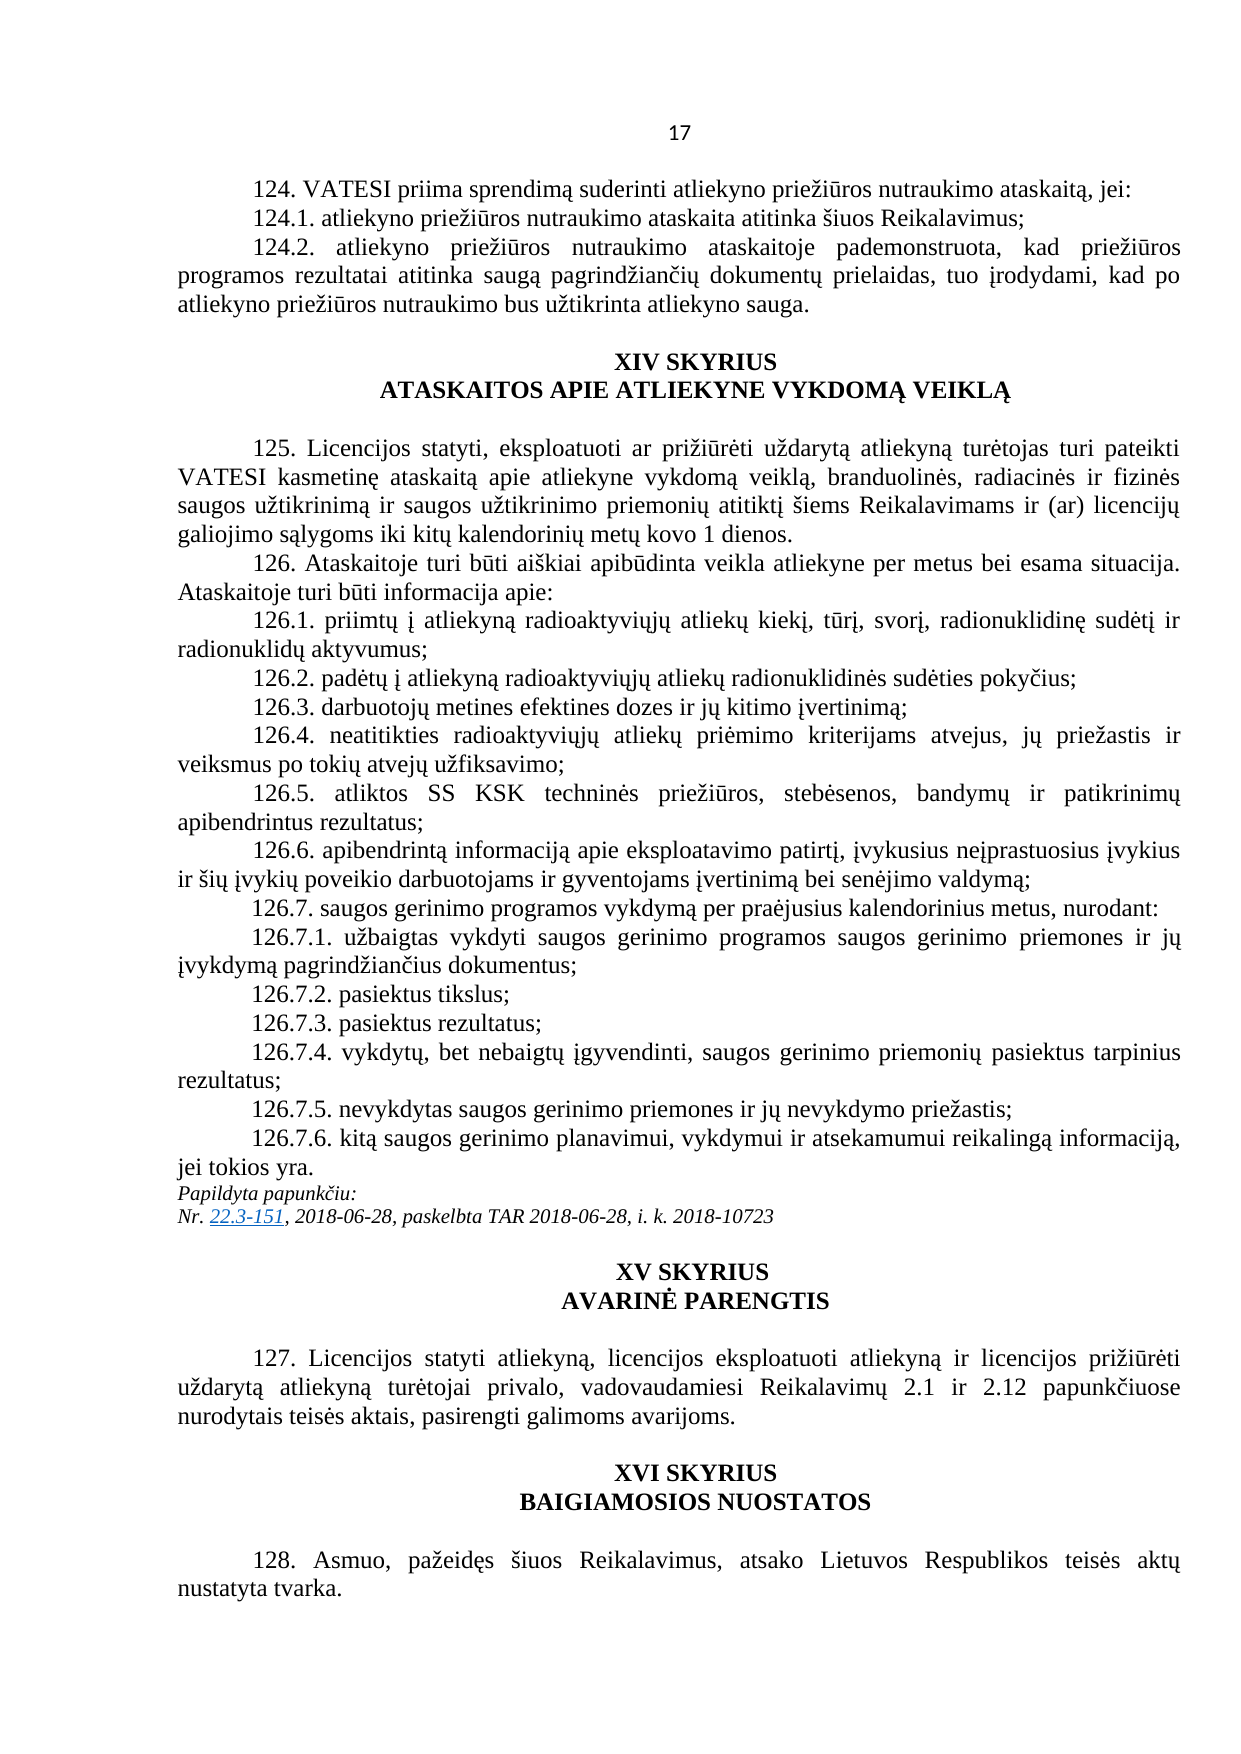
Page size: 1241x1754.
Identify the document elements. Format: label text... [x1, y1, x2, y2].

text Papildyta papunkčiu: [177, 1180, 1181, 1204]
text 126.7.6. kitą saugos gerinimo planavimui, vykdymui ir atsekamumui reikalingą informaciją, jei tokios yra. [177, 1123, 1181, 1180]
text 126.1. priimtų į atliekyną radioaktyviųjų atliekų kiekį, tūrį, svorį, radionuklidinę sudėtį ir radionuklidų aktyvumus; [177, 605, 1181, 663]
text AVARINĖ PARENGTIS [177, 1286, 1181, 1315]
text BAIGIAMOSIOS NUOSTATOS [177, 1487, 1181, 1516]
text 126.7.5. nevykdytas saugos gerinimo priemones ir jų nevykdymo priežastis; [177, 1094, 1181, 1123]
text Nr. 22.3-151, 2018-06-28, paskelbta TAR 2018-06-28, i. k. 2018-10723 [177, 1204, 1181, 1228]
text 126.3. darbuotojų metines efektines dozes ir jų kitimo įvertinimą; [177, 692, 1181, 720]
text 127. Licencijos statyti atliekyną, licencijos eksploatuoti atliekyną ir licencijos prižiūrėti uždarytą atliekyną turėtojai privalo, vadovaudamiesi Reikalavimų 2.1 ir 2.12 papunkčiuose nurodytais teisės aktais, pasirengti galimoms avarijoms. [177, 1343, 1181, 1430]
text XV SKYRIUs [177, 1257, 1181, 1286]
text 126.5. atliktos SS KSK techninės priežiūros, stebėsenos, bandymų ir patikrinimų apibendrintus rezultatus; [177, 778, 1181, 835]
text 126.7.2. pasiektus tikslus; [177, 979, 1181, 1008]
text 126.7. saugos gerinimo programos vykdymą per praėjusius kalendorinius metus, nurodant: [177, 893, 1181, 922]
text 128. Asmuo, pažeidęs šiuos Reikalavimus, atsako Lietuvos Respublikos teisės aktų nustatyta tvarka. [177, 1545, 1181, 1602]
text 126.7.1. užbaigtas vykdyti saugos gerinimo programos saugos gerinimo priemones ir jų įvykdymą pagrindžiančius dokumentus; [177, 922, 1181, 979]
text XVI SKYRIUS [177, 1458, 1181, 1487]
text 126.6. apibendrintą informaciją apie eksploatavimo patirtį, įvykusius neįprastuosius įvykius ir šių įvykių poveikio darbuotojams ir gyventojams įvertinimą bei senėjimo valdymą; [177, 835, 1181, 893]
text 126. Ataskaitoje turi būti aiškiai apibūdinta veikla atliekyne per metus bei esama situacija. Ataskaitoje turi būti informacija apie: [177, 548, 1181, 605]
text 124.1. atliekyno priežiūros nutraukimo ataskaita atitinka šiuos Reikalavimus; [177, 203, 1181, 232]
text 126.7.4. vykdytų, bet nebaigtų įgyvendinti, saugos gerinimo priemonių pasiektus tarpinius rezultatus; [177, 1037, 1181, 1094]
text 126.2. padėtų į atliekyną radioaktyviųjų atliekų radionuklidinės sudėties pokyčius; [177, 663, 1181, 692]
text 125. Licencijos statyti, eksploatuoti ar prižiūrėti uždarytą atliekyną turėtojas turi pateikti VATESI kasmetinę ataskaitą apie atliekyne vykdomą veiklą, branduolinės, radiacinės ir fizinės saugos užtikrinimą ir saugos užtikrinimo priemonių atitiktį šiems Reikalavimams ir (ar) licencijų galiojimo sąlygoms iki kitų kalendorinių metų kovo 1 dienos. [177, 433, 1181, 548]
text Ataskaitos apie atliekyne vykdomą veiklą [177, 375, 1181, 404]
text 126.7.3. pasiektus rezultatus; [177, 1008, 1181, 1037]
text XIV SKYRIUs [177, 347, 1181, 375]
text 126.4. neatitikties radioaktyviųjų atliekų priėmimo kriterijams atvejus, jų priežastis ir veiksmus po tokių atvejų užfiksavimo; [177, 720, 1181, 778]
text 124.2. atliekyno priežiūros nutraukimo ataskaitoje pademonstruota, kad priežiūros programos rezultatai atitinka saugą pagrindžiančių dokumentų prielaidas, tuo įrodydami, kad po atliekyno priežiūros nutraukimo bus užtikrinta atliekyno sauga. [177, 232, 1181, 318]
text 124. VATESI priima sprendimą suderinti atliekyno priežiūros nutraukimo ataskaitą, jei: [177, 174, 1181, 203]
